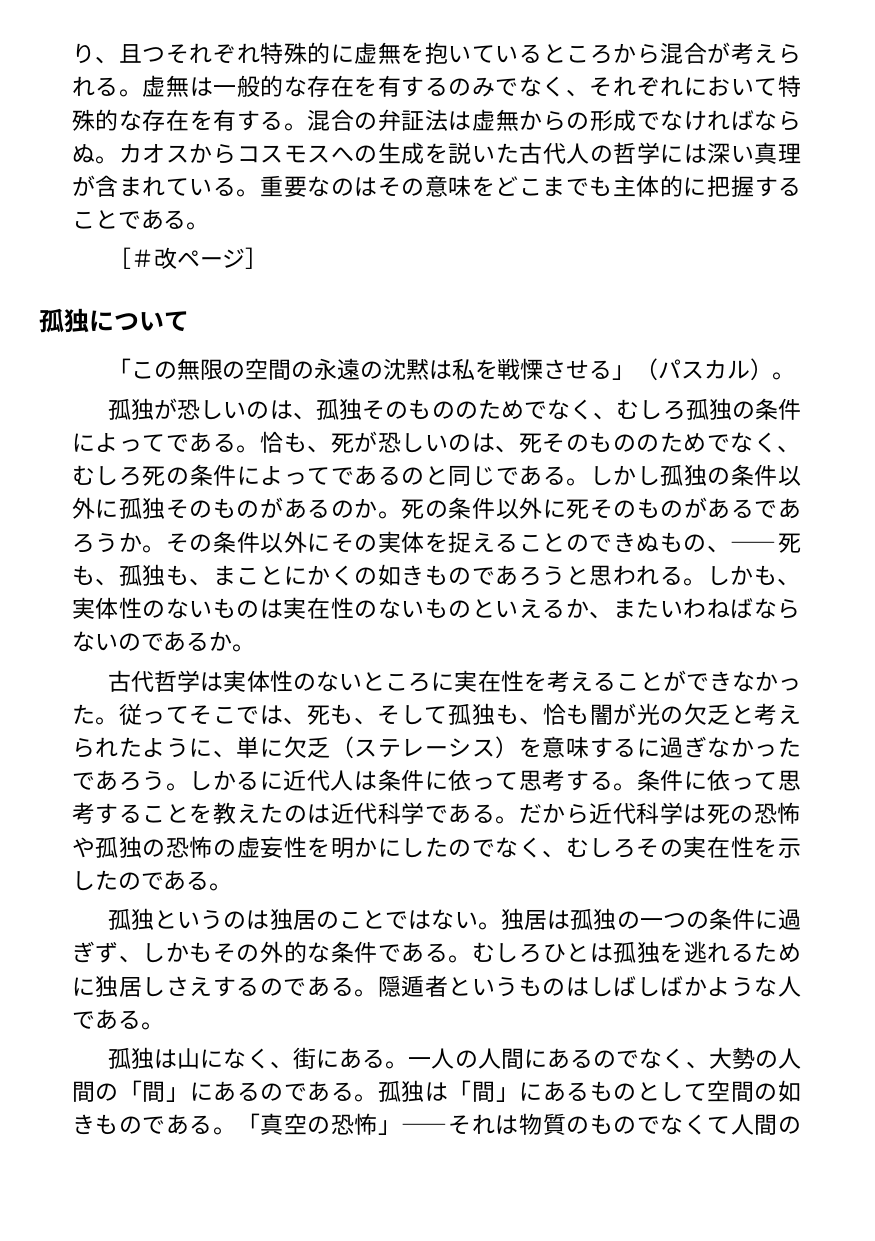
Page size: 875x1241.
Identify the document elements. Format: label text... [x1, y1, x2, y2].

text 「この無限の空間の永遠の沈黙は私を戦慄させる」（パスカル）。 [72, 352, 802, 386]
text 孤独というのは独居のことではない。独居は孤独の一つの条件に過ぎず、しかもその外的な条件である。むしろひとは孤独を逃れるために独居しさえするのである。隠遁者というものはしばしばかような人である。 [72, 902, 802, 1035]
text 孤独は山になく、街にある。一人の人間にあるのでなく、大勢の人間の「間」にあるのである。孤独は「間」にあるものとして空間の如きものである。「真空の恐怖」――それは物質のものでなくて人間の [72, 1041, 802, 1140]
text 孤独が恐しいのは、孤独そのもののためでなく、むしろ孤独の条件によってである。恰も、死が恐しいのは、死そのもののためでなく、むしろ死の条件によってであるのと同じである。しかし孤独の条件以外に孤独そのものがあるのか。死の条件以外に死そのものがあるであろうか。その条件以外にその実体を捉えることのできぬもの、――死も、孤独も、まことにかくの如きものであろうと思われる。しかも、実体性のないものは実在性のないものといえるか、またいわねばならないのであるか。 [72, 392, 802, 657]
text ［＃改ページ］ [72, 241, 802, 274]
text り、且つそれぞれ特殊的に虚無を抱いているところから混合が考えられる。虚無は一般的な存在を有するのみでなく、それぞれにおいて特殊的な存在を有する。混合の弁証法は虚無からの形成でなければならぬ。カオスからコスモスへの生成を説いた古代人の哲学には深い真理が含まれている。重要なのはその意味をどこまでも主体的に把握することである。 [72, 36, 802, 235]
subtitle 孤独について [36, 298, 838, 341]
text 古代哲学は実体性のないところに実在性を考えることができなかった。従ってそこでは、死も、そして孤独も、恰も闇が光の欠乏と考えられたように、単に欠乏（ステレーシス）を意味するに過ぎなかったであろう。しかるに近代人は条件に依って思考する。条件に依って思考することを教えたのは近代科学である。だから近代科学は死の恐怖や孤独の恐怖の虚妄性を明かにしたのでなく、むしろその実在性を示したのである。 [72, 663, 802, 896]
